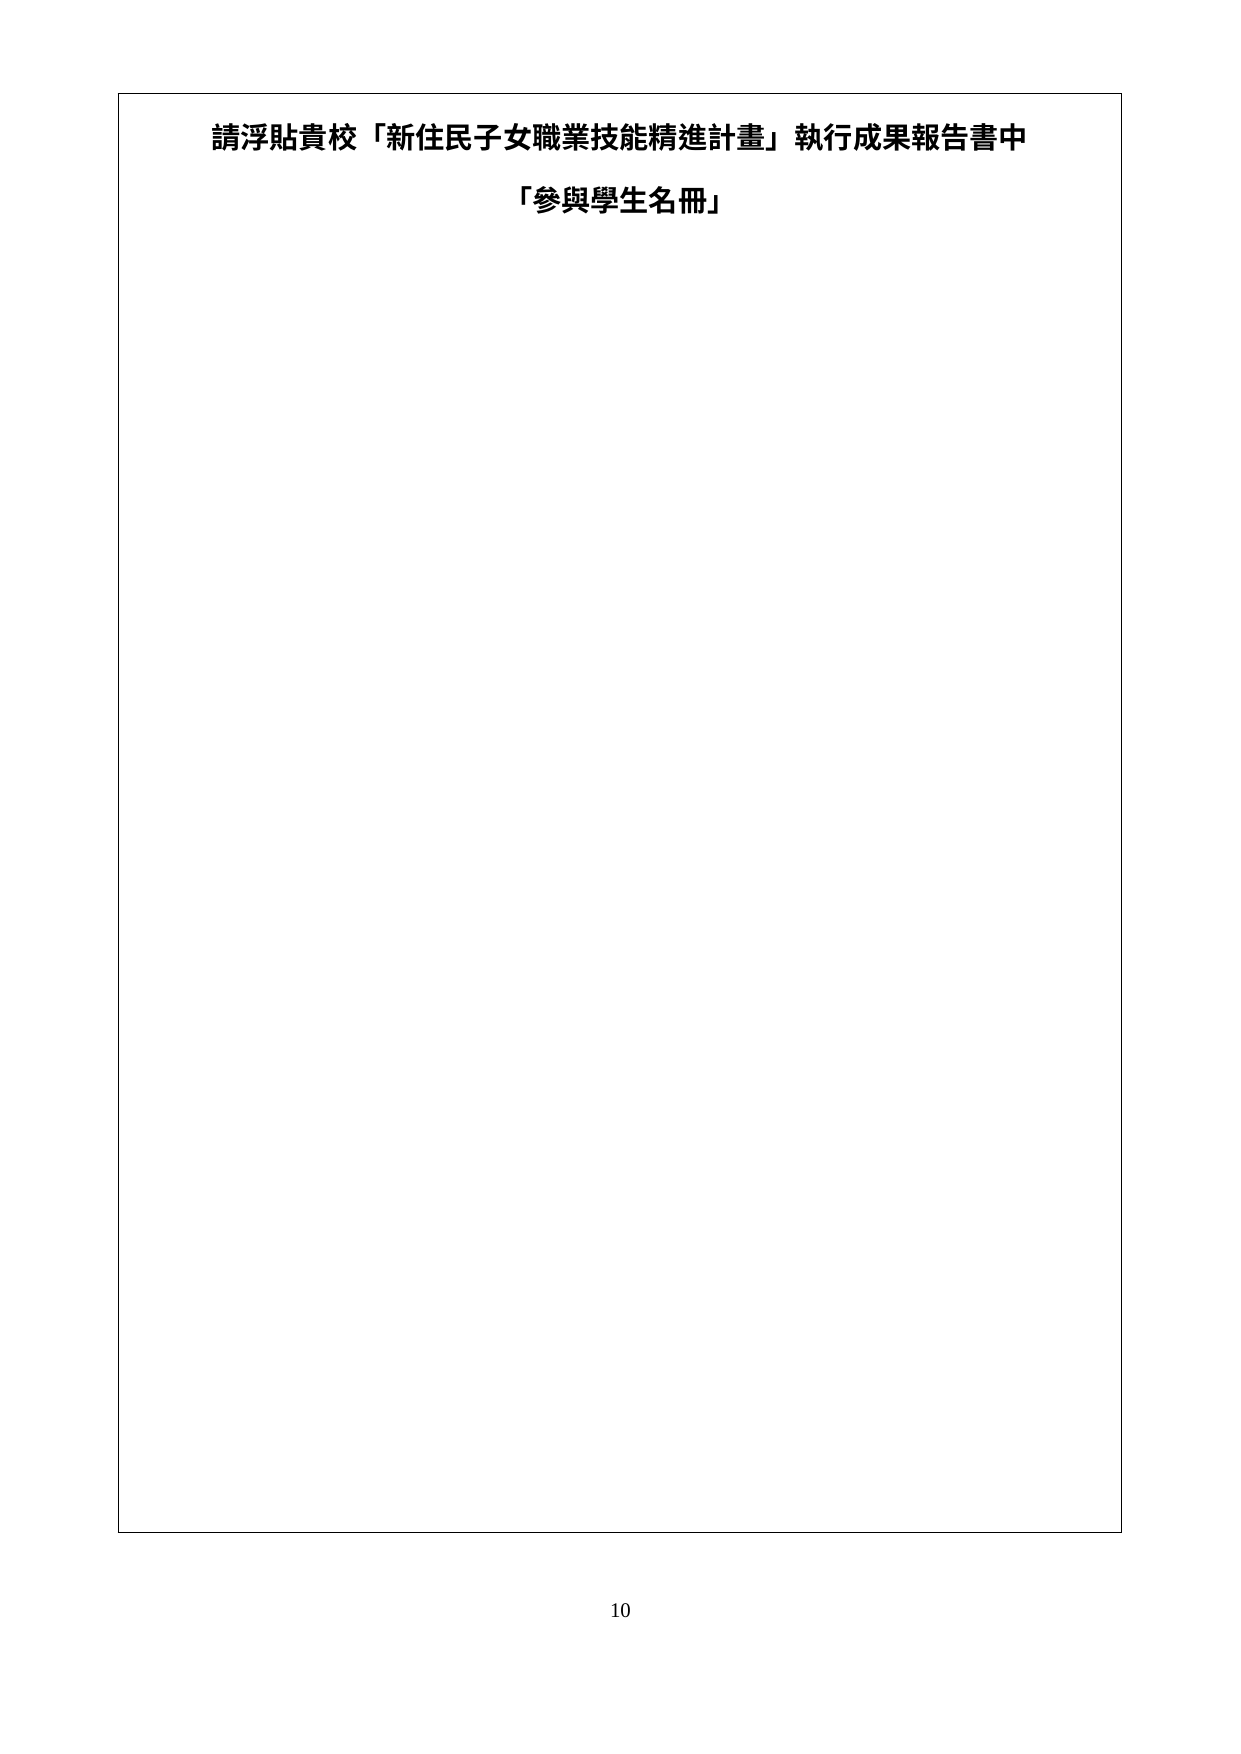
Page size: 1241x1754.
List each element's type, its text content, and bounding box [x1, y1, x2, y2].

table_header 請浮貼貴校「新住民子女職業技能精進計畫」執行成果報告書中 「參與學生名冊」 [119, 94, 1121, 1532]
